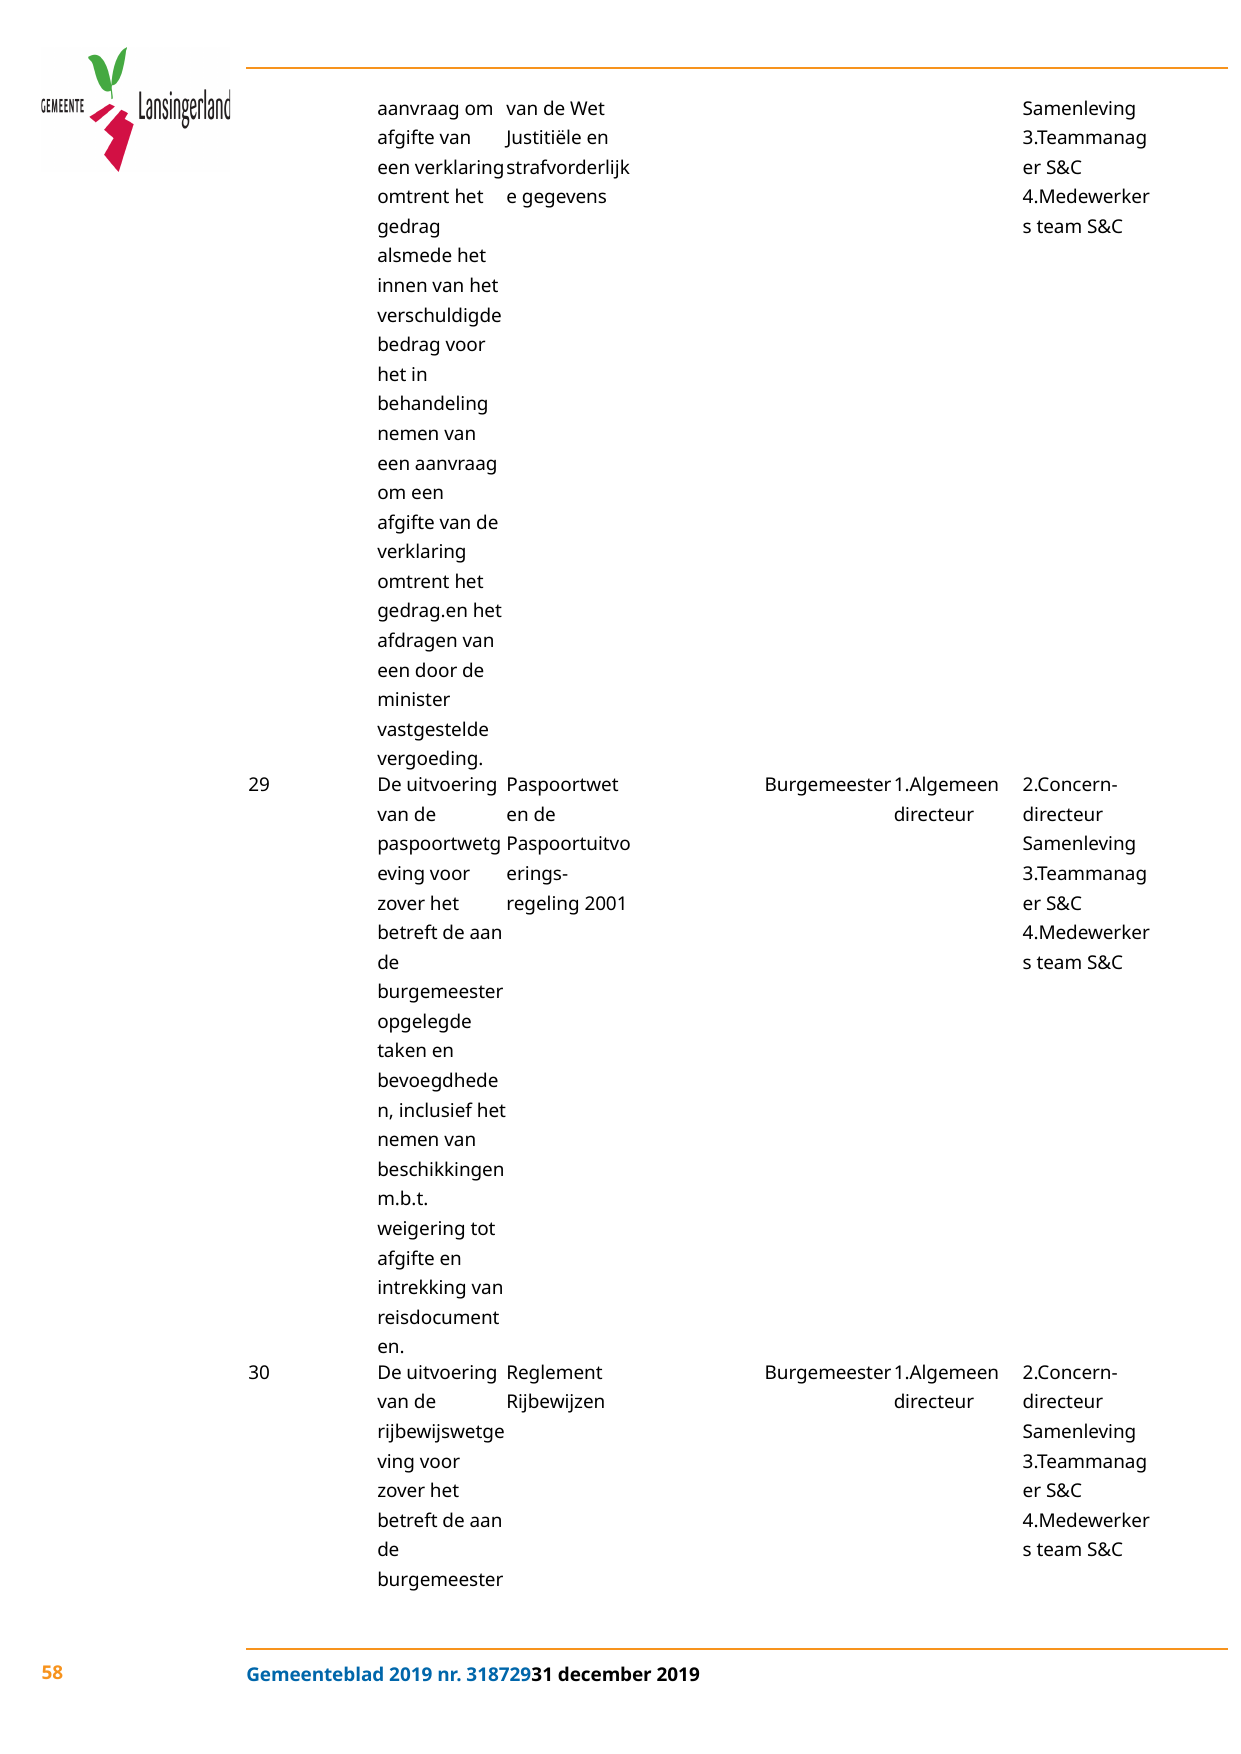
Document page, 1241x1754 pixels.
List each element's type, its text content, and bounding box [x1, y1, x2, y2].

table_cell [764, 95, 893, 771]
table_cell 30 [248, 1359, 377, 1592]
table_cell De uitvoering van de rijbewijswetgeving voor zover het betreft de aan de burgemeester [377, 1359, 506, 1592]
table_cell aanvraag om afgifte van een verklaring omtrent het gedrag alsmede het innen van het verschuldigde bedrag voor het in behandeling nemen van een aanvraag om een afgifte van de verklaring omtrent het gedrag.en het afdragen van een door de minister vastgestelde vergoeding. [377, 95, 506, 771]
table_cell De uitvoering van de paspoortwetgeving voor zover het betreft de aan de burgemeester opgelegde taken en bevoegdheden, inclusief het nemen van beschikkingen m.b.t. weigering tot afgifte en intrekking van reisdocumenten. [377, 771, 506, 1359]
table_cell 2.Concern-directeur Samenleving 3.Teammanager S&C 4.Medewerkers team S&C [1023, 1359, 1152, 1592]
table_cell 1.Algemeen directeur [894, 771, 1022, 1359]
picture [41, 47, 231, 172]
table_cell 2.Concern-directeur Samenleving 3.Teammanager S&C 4.Medewerkers team S&C [1023, 771, 1152, 1359]
table_cell [635, 1359, 764, 1592]
table_cell Paspoortwet en de Paspoortuitvoerings-regeling 2001 [506, 771, 635, 1359]
table_cell 1.Algemeen directeur [894, 1359, 1022, 1592]
table_cell van de Wet Justitiële en strafvorderlijke gegevens [506, 95, 635, 771]
table_cell 29 [248, 771, 377, 1359]
table_cell [635, 771, 764, 1359]
table_cell [894, 95, 1022, 771]
table_cell Burgemeester [764, 771, 893, 1359]
table_cell Samenleving 3.Teammanager S&C 4.Medewerkers team S&C [1023, 95, 1152, 771]
table_cell [635, 95, 764, 771]
table_cell Reglement Rijbewijzen [506, 1359, 635, 1592]
table_cell Burgemeester [764, 1359, 893, 1592]
table_cell [248, 95, 377, 771]
